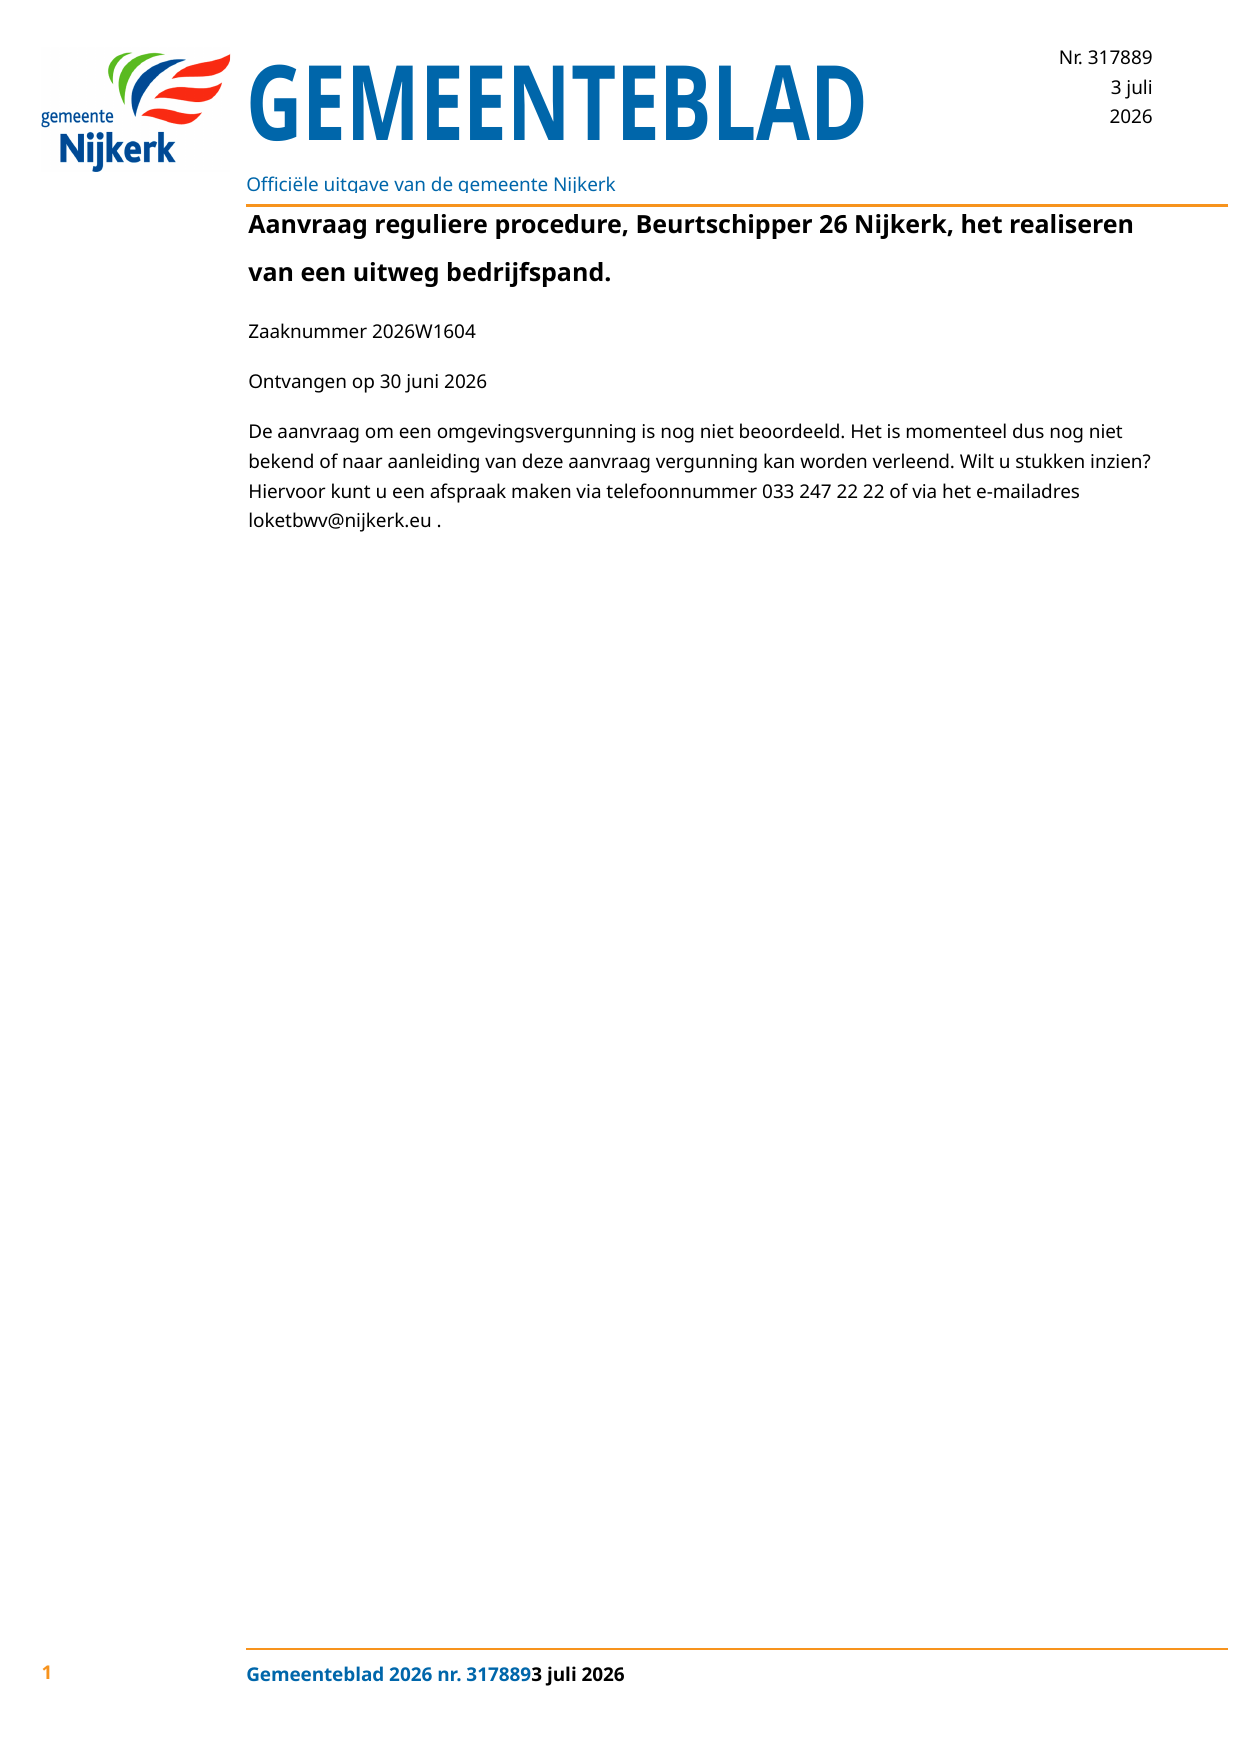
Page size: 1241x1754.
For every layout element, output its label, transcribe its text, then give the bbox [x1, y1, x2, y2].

picture [41, 47, 231, 172]
text De aanvraag om een omgevingsvergunning is nog niet beoordeeld. Het is momenteel dus nog niet bekend of naar aanleiding van deze aanvraag vergunning kan worden verleend. Wilt u stukken inzien? Hiervoor kunt u een afspraak maken via telefoonnummer 033 247 22 22 of via het e-mailadres loketbwv@nijkerk.eu . [248, 419, 1152, 533]
text Ontvangen op 30 juni 2026 [248, 368, 1152, 394]
text Zaaknummer 2026W1604 [248, 318, 1152, 344]
text Aanvraag reguliere procedure, Beurtschipper 26 Nijkerk, het realiseren van een uitweg bedrijfspand. [248, 207, 1152, 288]
